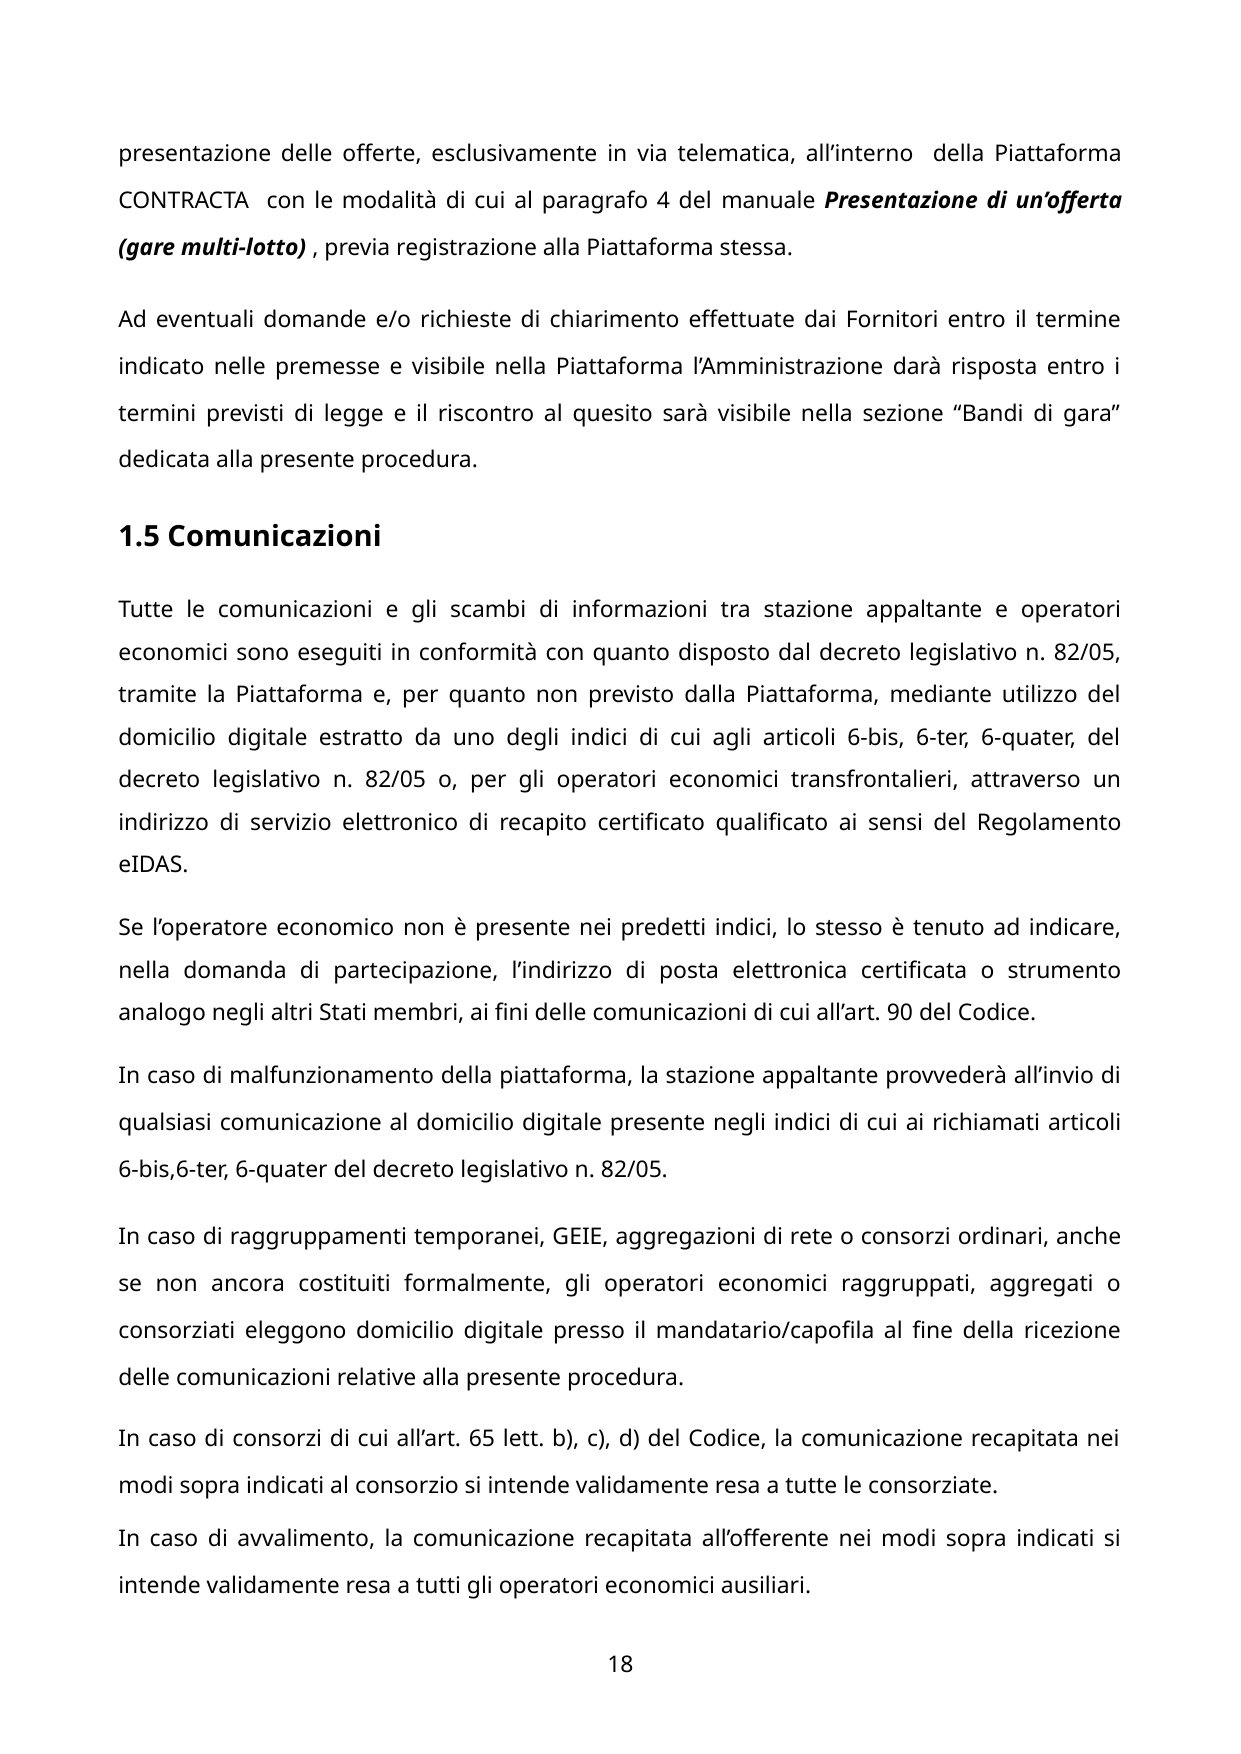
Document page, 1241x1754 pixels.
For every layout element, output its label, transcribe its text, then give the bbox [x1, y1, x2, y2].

text presentazione delle offerte, esclusivamente in via telematica, all’interno della Piattaforma CONTRACTA con le modalità di cui al paragrafo 4 del manuale Presentazione di un’offerta (gare multi-lotto) , previa registrazione alla Piattaforma stessa. [118, 137, 1122, 262]
text In caso di avvalimento, la comunicazione recapitata all’offerente nei modi sopra indicati si intende validamente resa a tutti gli operatori economici ausiliari. [118, 1522, 1122, 1600]
text Tutte le comunicazioni e gli scambi di informazioni tra stazione appaltante e operatori economici sono eseguiti in conformità con quanto disposto dal decreto legislativo n. 82/05, tramite la Piattaforma e, per quanto non previsto dalla Piattaforma, mediante utilizzo del domicilio digitale estratto da uno degli indici di cui agli articoli 6-bis, 6-ter, 6-quater, del decreto legislativo n. 82/05 o, per gli operatori economici transfrontalieri, attraverso un indirizzo di servizio elettronico di recapito certificato qualificato ai sensi del Regolamento eIDAS. [118, 593, 1122, 879]
text Ad eventuali domande e/o richieste di chiarimento effettuate dai Fornitori entro il termine indicato nelle premesse e visibile nella Piattaforma l’Amministrazione darà risposta entro i termini previsti di legge e il riscontro al quesito sarà visibile nella sezione “Bandi di gara” dedicata alla presente procedura. [118, 303, 1122, 474]
text 1.5 Comunicazioni [118, 515, 1122, 555]
text Se l’operatore economico non è presente nei predetti indici, lo stesso è tenuto ad indicare, nella domanda di partecipazione, l’indirizzo di posta elettronica certificata o strumento analogo negli altri Stati membri, ai fini delle comunicazioni di cui all’art. 90 del Codice. [118, 911, 1122, 1027]
text In caso di malfunzionamento della piattaforma, la stazione appaltante provvederà all’invio di qualsiasi comunicazione al domicilio digitale presente negli indici di cui ai richiamati articoli 6-bis,6-ter, 6-quater del decreto legislativo n. 82/05. [118, 1059, 1122, 1184]
text In caso di raggruppamenti temporanei, GEIE, aggregazioni di rete o consorzi ordinari, anche se non ancora costituiti formalmente, gli operatori economici raggruppati, aggregati o consorziati eleggono domicilio digitale presso il mandatario/capofila al fine della ricezione delle comunicazioni relative alla presente procedura. [118, 1220, 1122, 1392]
text In caso di consorzi di cui all’art. 65 lett. b), c), d) del Codice, la comunicazione recapitata nei modi sopra indicati al consorzio si intende validamente resa a tutte le consorziate. [118, 1422, 1122, 1501]
